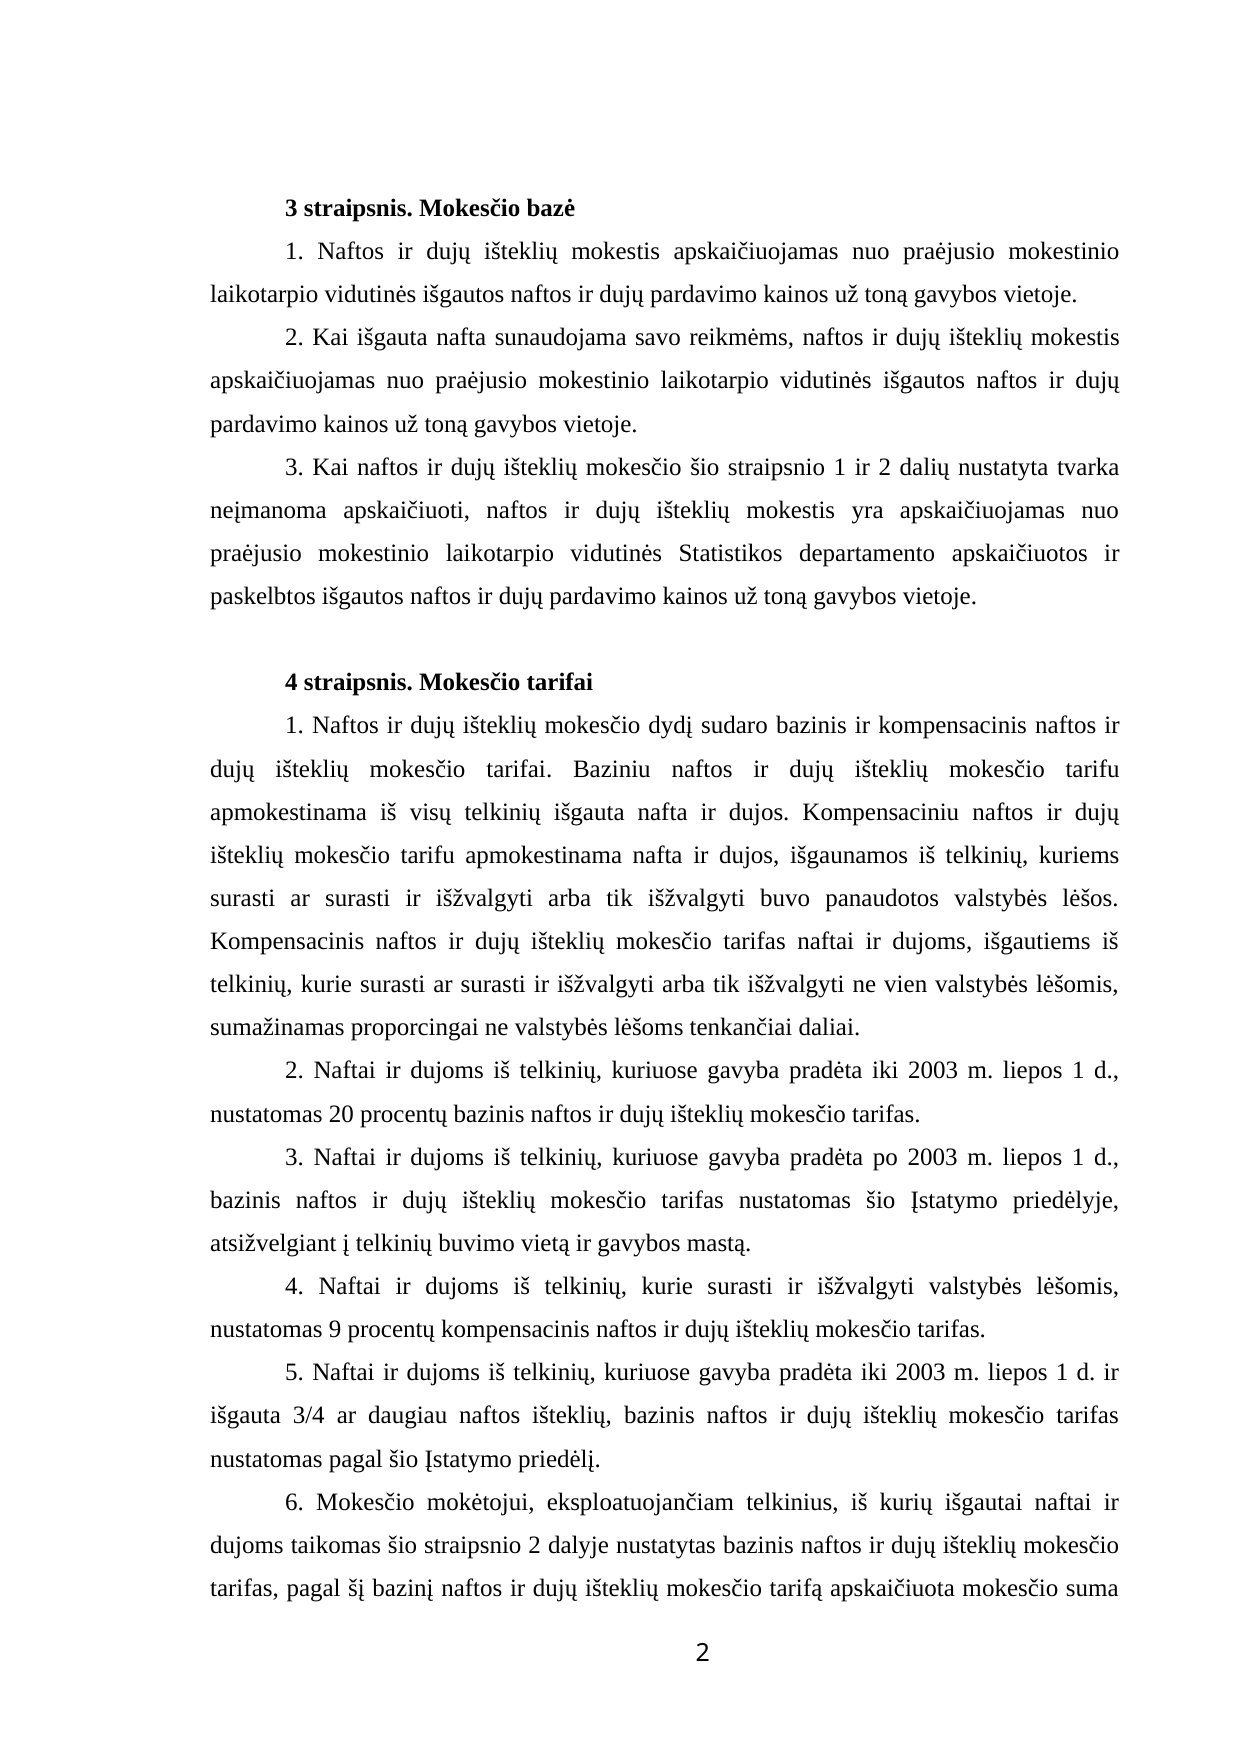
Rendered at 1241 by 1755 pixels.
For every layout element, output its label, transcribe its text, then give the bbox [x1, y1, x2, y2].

text 4 straipsnis. Mokesčio tarifai [210, 667, 1120, 696]
text 3. Kai naftos ir dujų išteklių mokesčio šio straipsnio 1 ir 2 dalių nustatyta tvarka neįmanoma apskaičiuoti, naftos ir dujų išteklių mokestis yra apskaičiuojamas nuo praėjusio mokestinio laikotarpio vidutinės Statistikos departamento apskaičiuotos ir paskelbtos išgautos naftos ir dujų pardavimo kainos už toną gavybos vietoje. [210, 452, 1120, 610]
text 2. Naftai ir dujoms iš telkinių, kuriuose gavyba pradėta iki 2003 m. liepos 1 d., nustatomas 20 procentų bazinis naftos ir dujų išteklių mokesčio tarifas. [210, 1056, 1120, 1127]
text 1. Naftos ir dujų išteklių mokesčio dydį sudaro bazinis ir kompensacinis naftos ir dujų išteklių mokesčio tarifai. Baziniu naftos ir dujų išteklių mokesčio tarifu apmokestinama iš visų telkinių išgauta nafta ir dujos. Kompensaciniu naftos ir dujų išteklių mokesčio tarifu apmokestinama nafta ir dujos, išgaunamos iš telkinių, kuriems surasti ar surasti ir išžvalgyti arba tik išžvalgyti buvo panaudotos valstybės lėšos. Kompensacinis naftos ir dujų išteklių mokesčio tarifas naftai ir dujoms, išgautiems iš telkinių, kurie surasti ar surasti ir išžvalgyti arba tik išžvalgyti ne vien valstybės lėšomis, sumažinamas proporcingai ne valstybės lėšoms tenkančiai daliai. [210, 711, 1120, 1041]
text 3. Naftai ir dujoms iš telkinių, kuriuose gavyba pradėta po 2003 m. liepos 1 d., bazinis naftos ir dujų išteklių mokesčio tarifas nustatomas šio Įstatymo priedėlyje, atsižvelgiant į telkinių buvimo vietą ir gavybos mastą. [210, 1142, 1120, 1257]
text 2. Kai išgauta nafta sunaudojama savo reikmėms, naftos ir dujų išteklių mokestis apskaičiuojamas nuo praėjusio mokestinio laikotarpio vidutinės išgautos naftos ir dujų pardavimo kainos už toną gavybos vietoje. [210, 322, 1120, 437]
text 3 straipsnis. Mokesčio bazė [210, 193, 1120, 222]
text 1. Naftos ir dujų išteklių mokestis apskaičiuojamas nuo praėjusio mokestinio laikotarpio vidutinės išgautos naftos ir dujų pardavimo kainos už toną gavybos vietoje. [210, 236, 1120, 308]
text 6. Mokesčio mokėtojui, eksploatuojančiam telkinius, iš kurių išgautai naftai ir dujoms taikomas šio straipsnio 2 dalyje nustatytas bazinis naftos ir dujų išteklių mokesčio tarifas, pagal šį bazinį naftos ir dujų išteklių mokesčio tarifą apskaičiuota mokesčio suma [210, 1487, 1120, 1602]
text 5. Naftai ir dujoms iš telkinių, kuriuose gavyba pradėta iki 2003 m. liepos 1 d. ir išgauta 3/4 ar daugiau naftos išteklių, bazinis naftos ir dujų išteklių mokesčio tarifas nustatomas pagal šio Įstatymo priedėlį. [210, 1357, 1120, 1472]
text 4. Naftai ir dujoms iš telkinių, kurie surasti ir išžvalgyti valstybės lėšomis, nustatomas 9 procentų kompensacinis naftos ir dujų išteklių mokesčio tarifas. [210, 1271, 1120, 1343]
